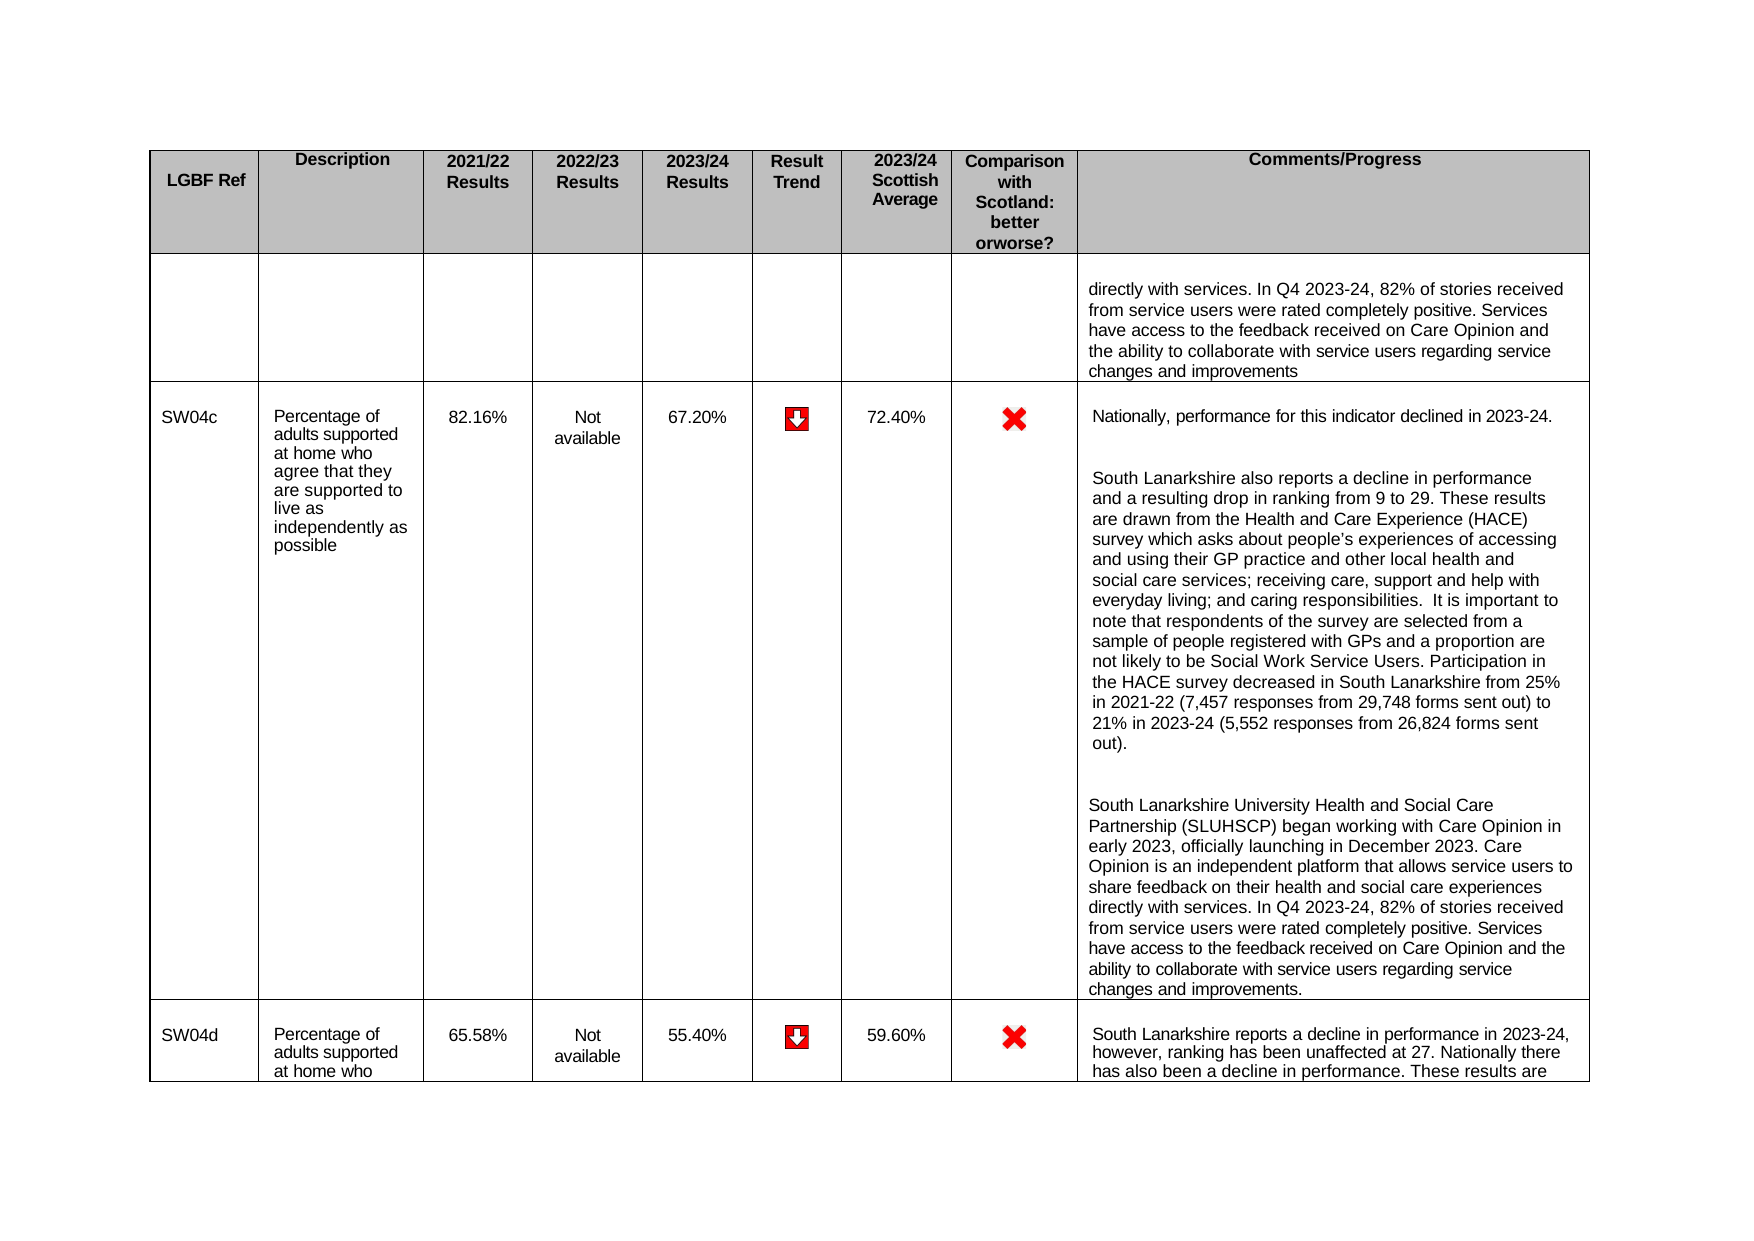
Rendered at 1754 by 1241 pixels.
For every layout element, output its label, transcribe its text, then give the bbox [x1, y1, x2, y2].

table_header LGBF Ref [151, 151, 258, 253]
table_cell [753, 382, 841, 999]
table_cell Not available [533, 1000, 642, 1081]
table_cell directly with services. In Q4 2023-24, 82% of stories received from service users were rated completely positive. Services have access to the feedback received on Care Opinion and the ability to collaborate with service users regarding service changes and improvements [1078, 254, 1589, 381]
table_cell Not available [533, 382, 642, 999]
table_cell [424, 254, 532, 381]
table_header Description [259, 151, 423, 253]
table_header 2023/24 Results [643, 151, 752, 253]
table_header Comments/Progress [1078, 151, 1589, 253]
table_cell 82.16% [424, 382, 532, 999]
table_cell SW04c [151, 382, 258, 999]
table_header 2022/23 Results [533, 151, 642, 253]
table_cell [753, 254, 841, 381]
table_cell [259, 254, 423, 381]
table_cell [952, 1000, 1077, 1081]
table_cell [643, 254, 752, 381]
table_cell 55.40% [643, 1000, 752, 1081]
table_header Comparison with Scotland: better orworse? [952, 151, 1077, 253]
table_cell 65.58% [424, 1000, 532, 1081]
table_cell [952, 254, 1077, 381]
table_cell [151, 254, 258, 381]
table_cell 59.60% [842, 1000, 951, 1081]
table_cell South Lanarkshire reports a decline in performance in 2023-24, however, ranking has been unaffected at 27. Nationally there has also been a decline in performance. These results are [1078, 1000, 1589, 1081]
table_cell [842, 254, 951, 381]
table_header 2023/24 Scottish Average [842, 151, 951, 253]
table_cell [952, 382, 1077, 999]
table_cell [753, 1000, 841, 1081]
table_cell 67.20% [643, 382, 752, 999]
table_cell [533, 254, 642, 381]
table_cell SW04d [151, 1000, 258, 1081]
table_header 2021/22 Results [424, 151, 532, 253]
table_cell Percentage of adults supported at home who [259, 1000, 423, 1081]
table_cell 72.40% [842, 382, 951, 999]
table_header Result Trend [753, 151, 841, 253]
table_cell Nationally, performance for this indicator declined in 2023-24. South Lanarkshire also reports a decline in performance and a resulting drop in ranking from 9 to 29. These results are drawn from the Health and Care Experience (HACE) survey which asks about people’s experiences of accessing and using their GP practice and other local health and social care services; receiving care, support and help with everyday living; and caring responsibilities. It is important to note that respondents of the survey are selected from a sample of people registered with GPs and a proportion are not likely to be Social Work Service Users. Participation in the HACE survey decreased in South Lanarkshire from 25% in 2021-22 (7,457 responses from 29,748 forms sent out) to 21% in 2023-24 (5,552 responses from 26,824 forms sent out). South Lanarkshire University Health and Social Care Partnership (SLUHSCP) began working with Care Opinion in early 2023, officially launching in December 2023. Care Opinion is an independent platform that allows service users to share feedback on their health and social care experiences directly with services. In Q4 2023-24, 82% of stories received from service users were rated completely positive. Services have access to the feedback received on Care Opinion and the ability to collaborate with service users regarding service changes and improvements. [1078, 382, 1589, 999]
table_cell Percentage of adults supported at home who agree that they are supported to live as independently as possible [259, 382, 423, 999]
